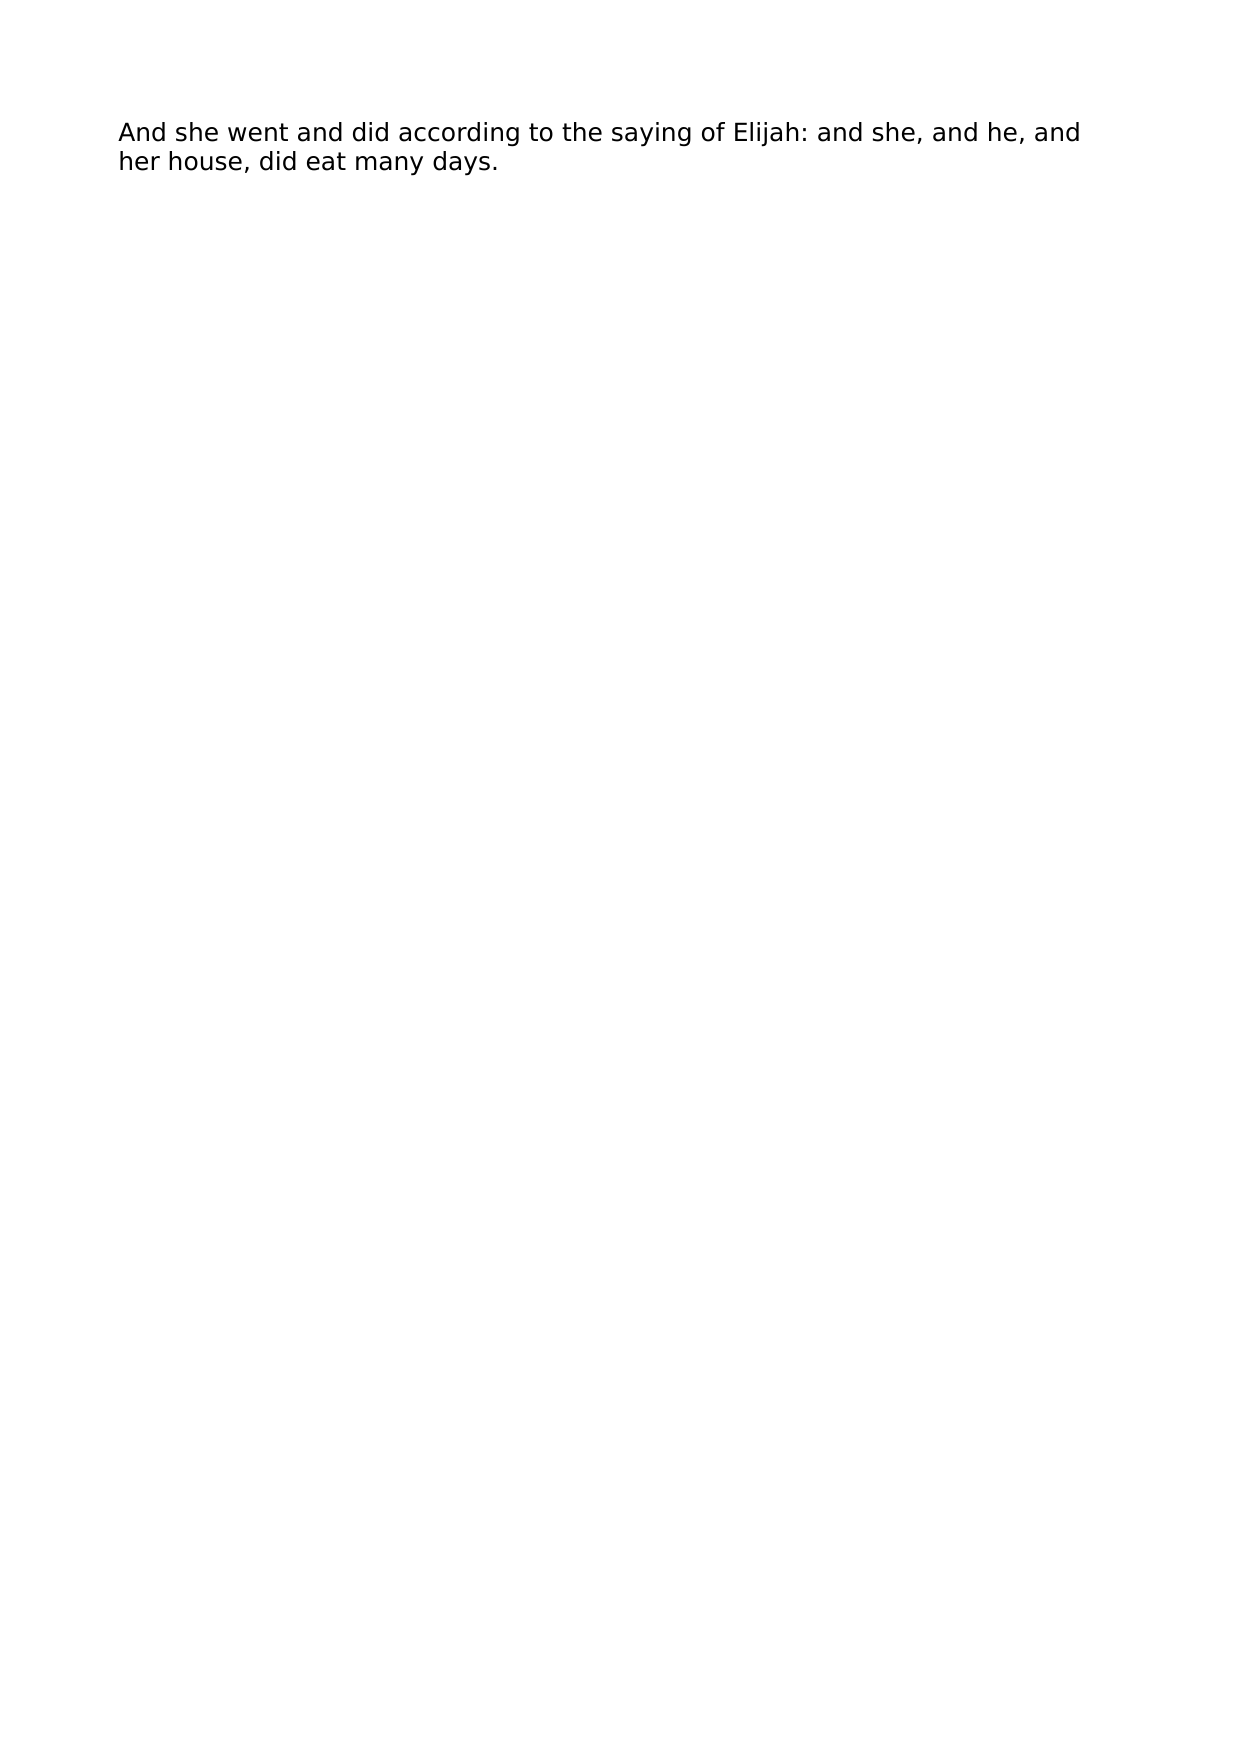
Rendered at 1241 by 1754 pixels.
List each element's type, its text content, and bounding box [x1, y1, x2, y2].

text And she went and did according to the saying of Elijah: and she, and he, and her house, did eat many days. [118, 118, 1122, 176]
